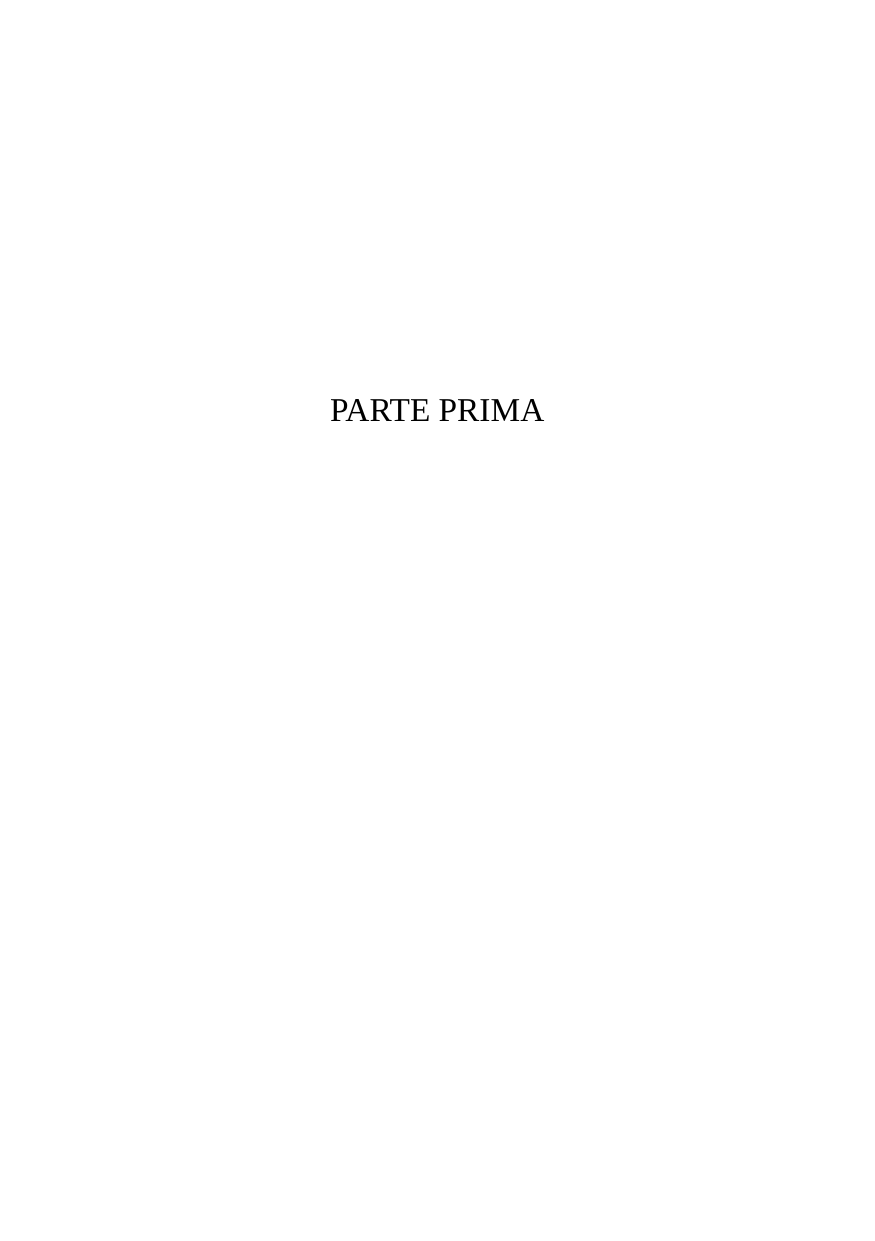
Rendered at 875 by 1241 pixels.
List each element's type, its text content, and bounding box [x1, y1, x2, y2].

subtitle PARTE PRIMA [106, 390, 768, 428]
